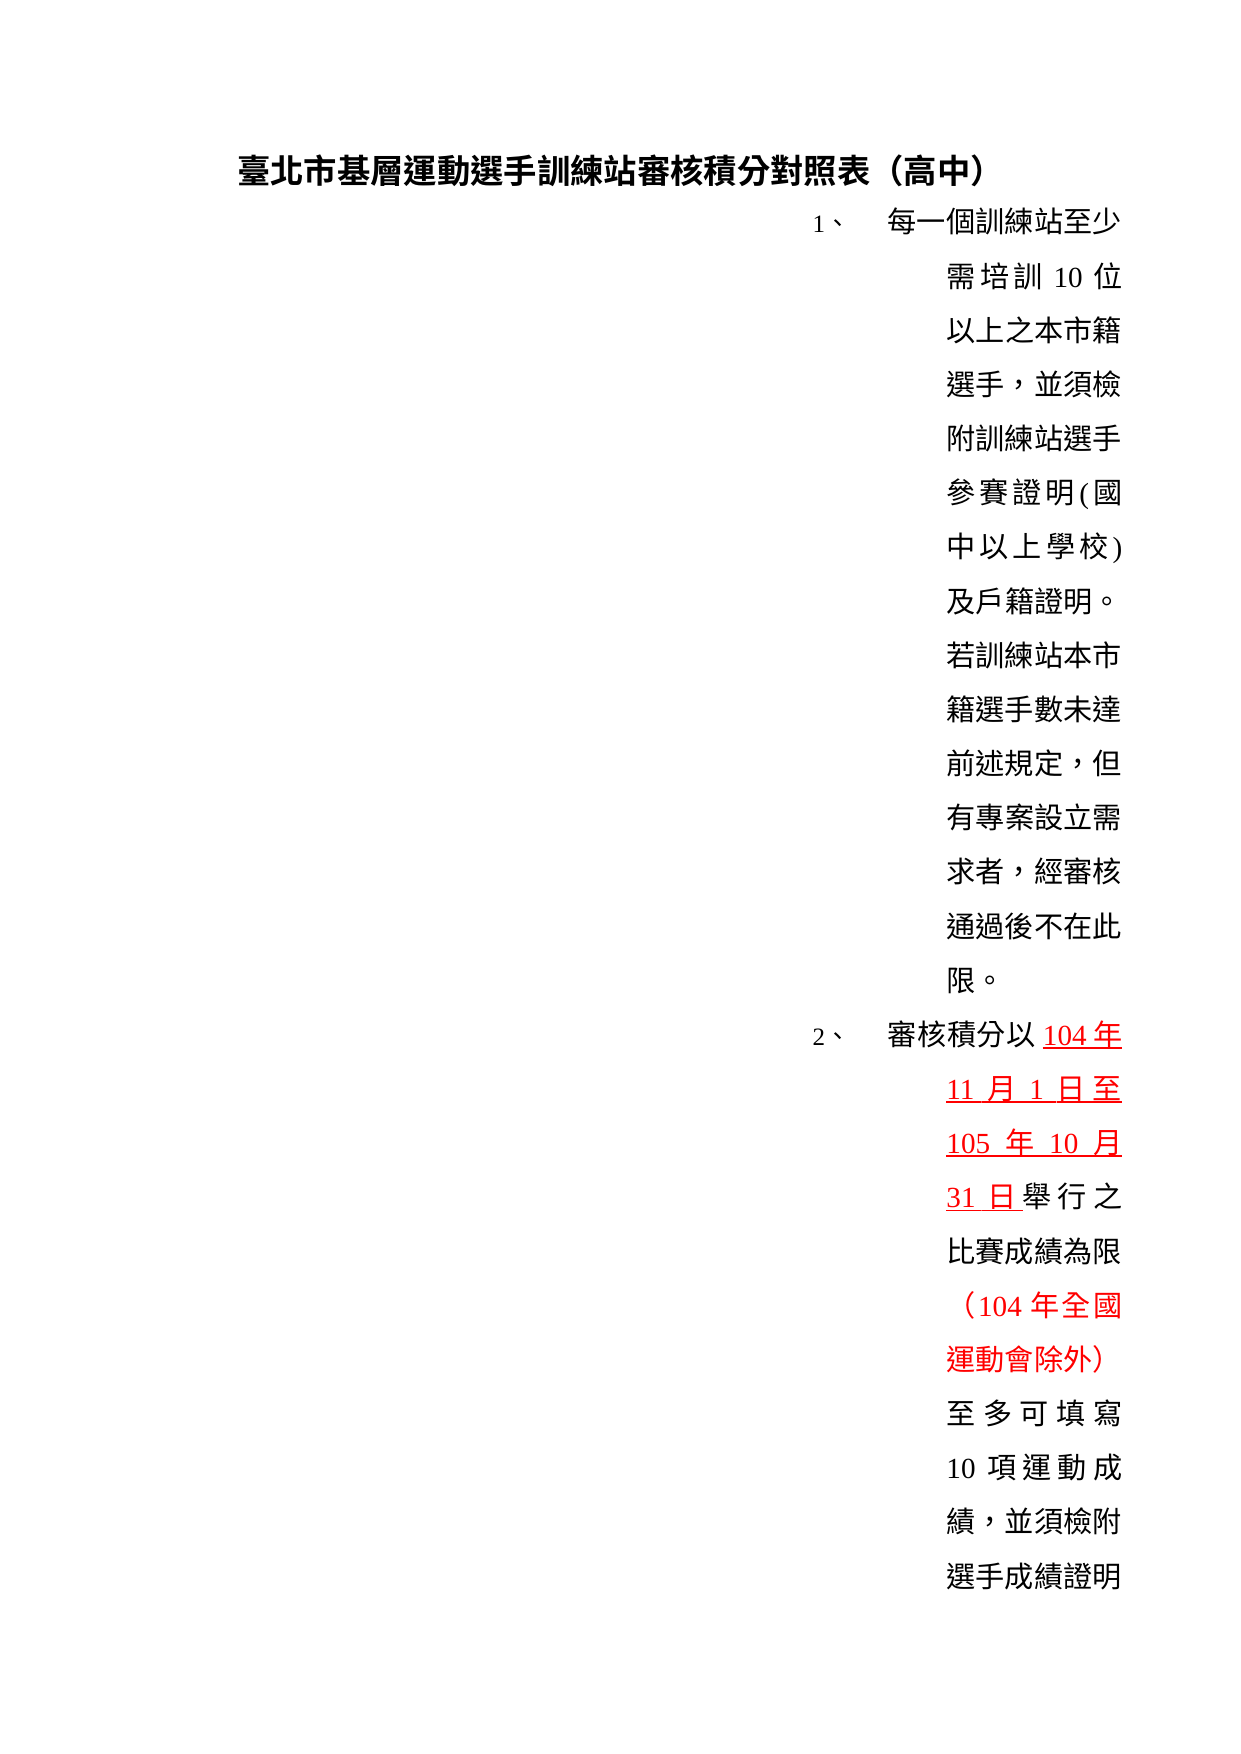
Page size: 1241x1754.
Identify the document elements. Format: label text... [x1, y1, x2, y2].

text 臺北市基層運動選手訓練站審核積分對照表（高中） [118, 127, 1122, 189]
list 每一個訓練站至少需培訓10位以上之本市籍選手，並須檢附訓練站選手參賽證明(國中以上學校)及戶籍證明。若訓練站本市籍選手數未達前述規定，但有專案設立需求者，經審核通過後不在此限。 [812, 189, 1122, 1002]
list 審核積分以104年11月1日至105年10月31日舉行之比賽成績為限（104年全國運動會除外），至多可填寫10項運動成績，並須檢附選手成績證明。其中1位選手個人項目至多填寫3項積分；另團體項目視同個人項目不採加倍計分。 [812, 1002, 1122, 1598]
